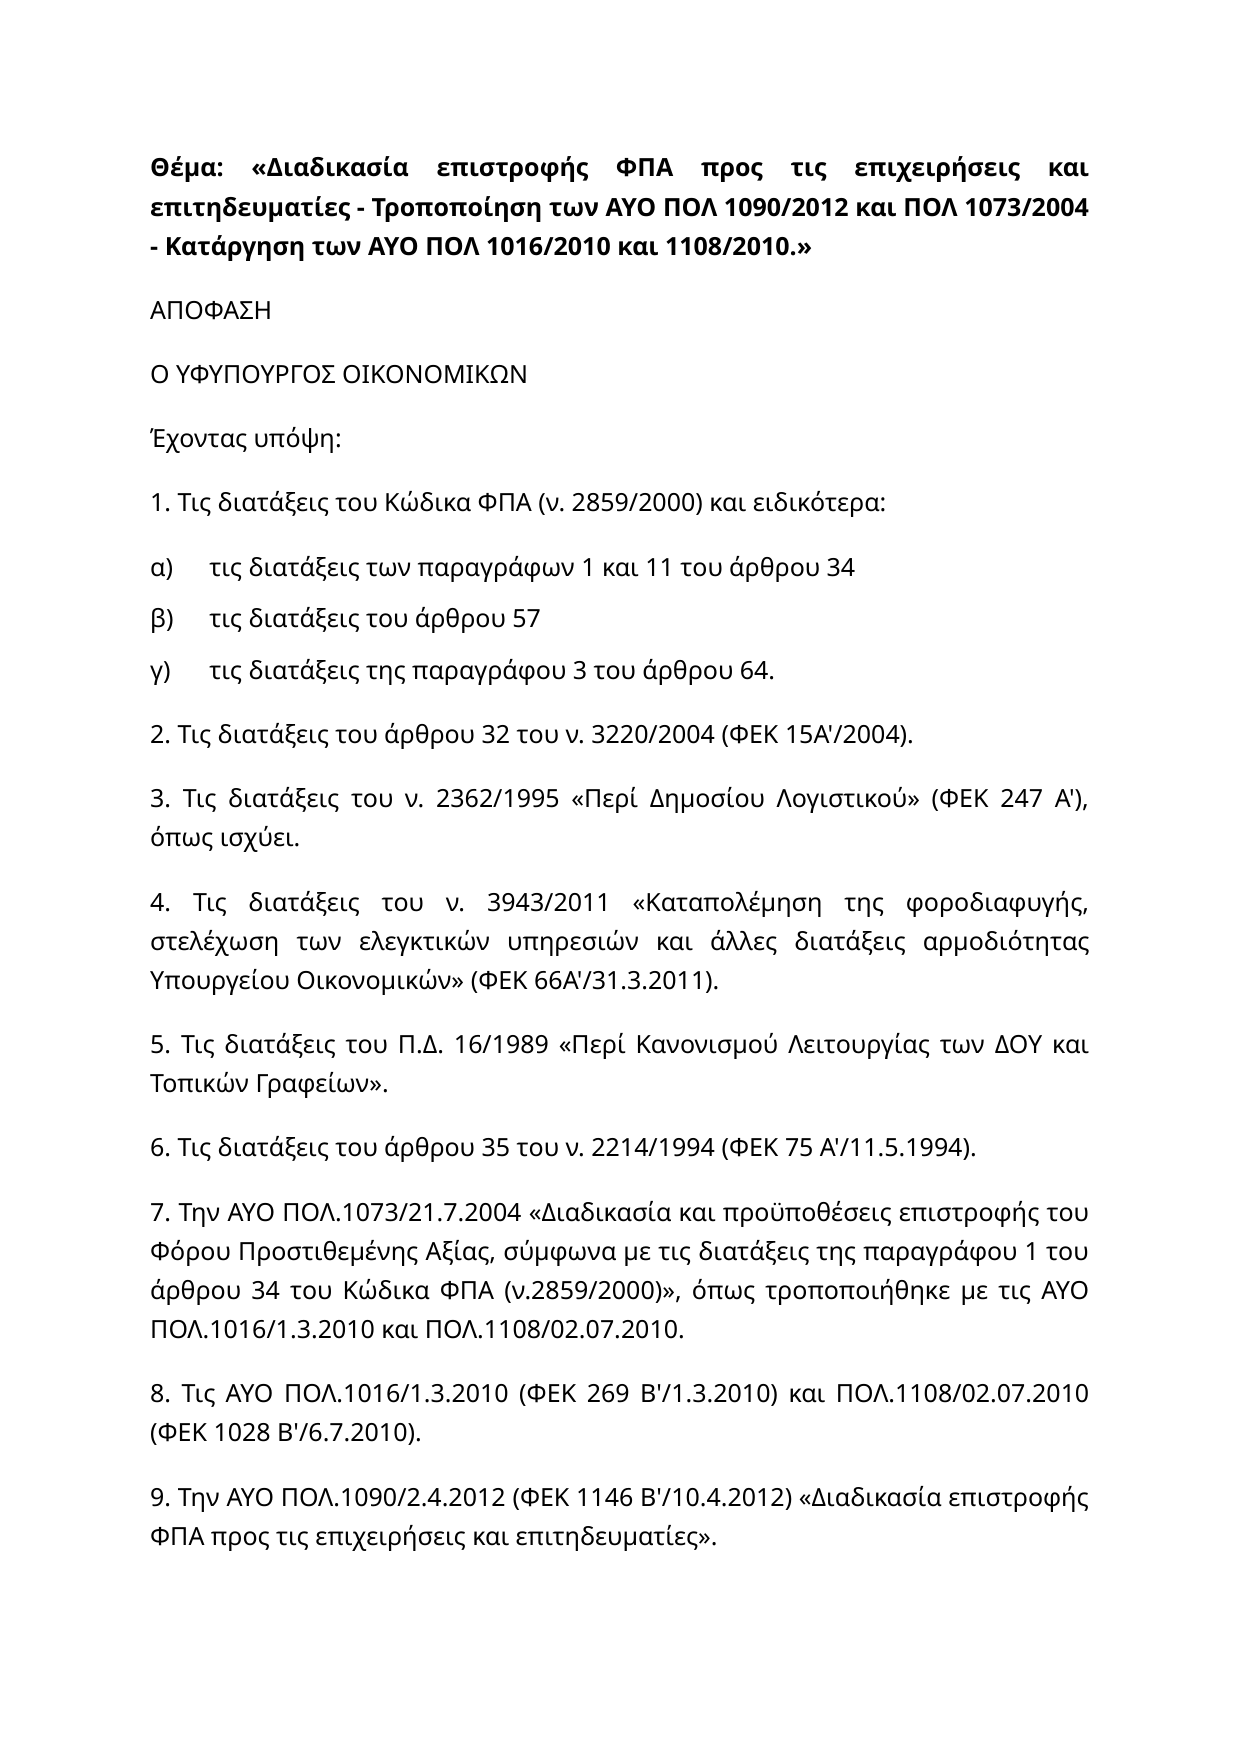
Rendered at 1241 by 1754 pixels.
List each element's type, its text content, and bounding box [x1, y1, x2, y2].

list β) τις διατάξεις του άρθρου 57 [150, 601, 1090, 635]
text 2. Τις διατάξεις του άρθρου 32 του ν. 3220/2004 (ΦΕΚ 15Α'/2004). [150, 717, 1090, 751]
text Ο ΥΦΥΠΟΥΡΓΟΣ ΟΙΚΟΝΟΜΙΚΩΝ [150, 357, 1090, 391]
list γ) τις διατάξεις της παραγράφου 3 του άρθρου 64. [150, 652, 1090, 687]
text 1. Τις διατάξεις του Κώδικα ΦΠΑ (ν. 2859/2000) και ειδικότερα: [150, 485, 1090, 519]
text 8. Τις ΑΥΟ ΠΟΛ.1016/1.3.2010 (ΦΕΚ 269 Β'/1.3.2010) και ΠΟΛ.1108/02.07.2010 (ΦΕΚ 1028 Β'/6.7.2010). [150, 1376, 1090, 1449]
text 5. Τις διατάξεις του Π.Δ. 16/1989 «Περί Κανονισμού Λειτουργίας των ΔΟΥ και Τοπικών Γραφείων». [150, 1027, 1090, 1100]
text 7. Την ΑΥΟ ΠΟΛ.1073/21.7.2004 «Διαδικασία και προϋποθέσεις επιστροφής του Φόρου Προστιθεμένης Αξίας, σύμφωνα με τις διατάξεις της παραγράφου 1 του άρθρου 34 του Κώδικα ΦΠΑ (ν.2859/2000)», όπως τροποποιήθηκε με τις ΑΥΟ ΠΟΛ.1016/1.3.2010 και ΠΟΛ.1108/02.07.2010. [150, 1194, 1090, 1346]
text ΑΠΟΦΑΣΗ [150, 292, 1090, 327]
text 6. Τις διατάξεις του άρθρου 35 του ν. 2214/1994 (ΦΕΚ 75 Α'/11.5.1994). [150, 1130, 1090, 1164]
list α) τις διατάξεις των παραγράφων 1 και 11 του άρθρου 34 [150, 549, 1090, 583]
text 3. Τις διατάξεις του ν. 2362/1995 «Περί Δημοσίου Λογιστικού» (ΦΕΚ 247 Α'), όπως ισχύει. [150, 781, 1090, 854]
text 9. Την ΑΥΟ ΠΟΛ.1090/2.4.2012 (ΦΕΚ 1146 Β'/10.4.2012) «Διαδικασία επιστροφής ΦΠΑ προς τις επιχειρήσεις και επιτηδευματίες». [150, 1479, 1090, 1552]
text Έχοντας υπόψη: [150, 421, 1090, 455]
text Θέμα: «Διαδικασία επιστροφής ΦΠΑ προς τις επιχειρήσεις και επιτηδευματίες - Τροποποίηση των ΑΥΟ ΠΟΛ 1090/2012 και ΠΟΛ 1073/2004 - Κατάργηση των ΑΥΟ ΠΟΛ 1016/2010 και 1108/2010.» [150, 150, 1090, 262]
text 4. Τις διατάξεις του ν. 3943/2011 «Καταπολέμηση της φοροδιαφυγής, στελέχωση των ελεγκτικών υπηρεσιών και άλλες διατάξεις αρμοδιότητας Υπουργείου Οικονομικών» (ΦΕΚ 66Α'/31.3.2011). [150, 884, 1090, 997]
